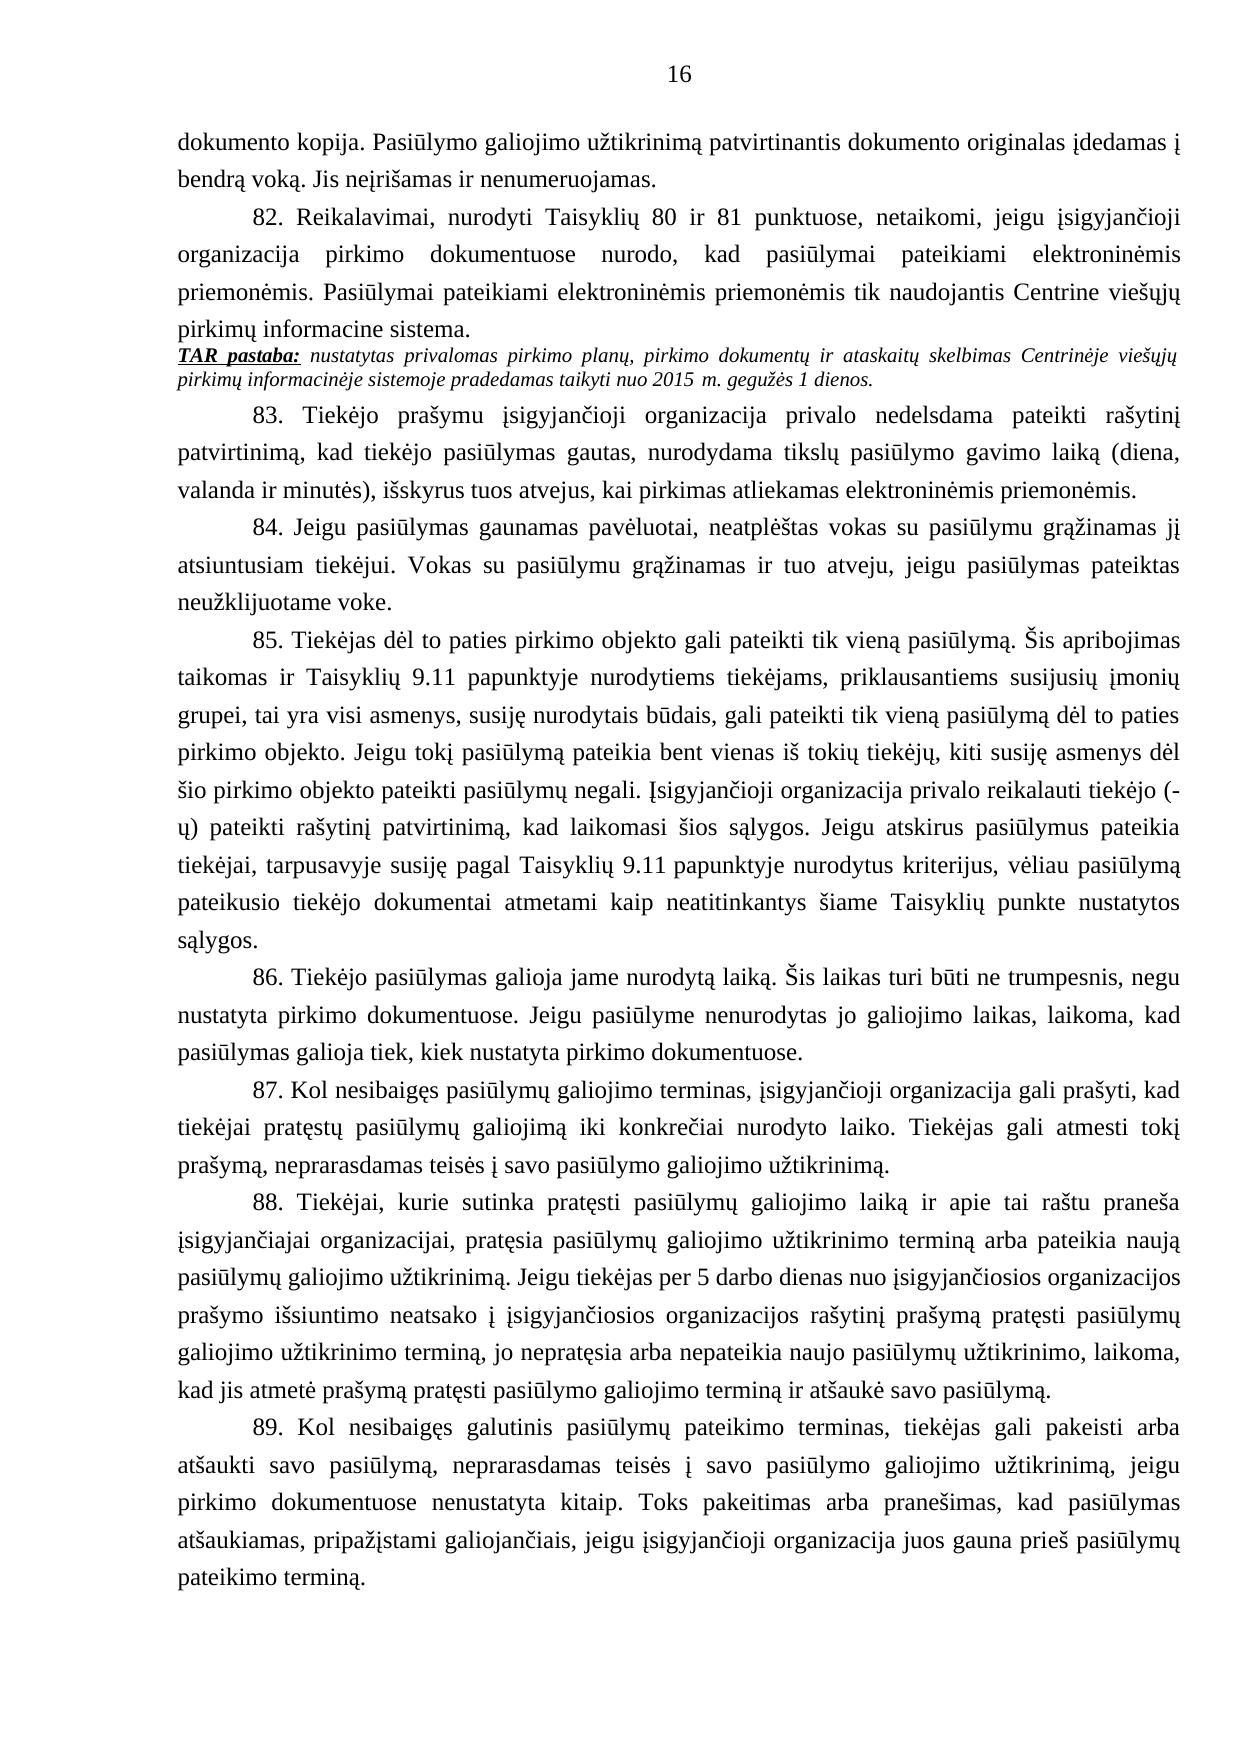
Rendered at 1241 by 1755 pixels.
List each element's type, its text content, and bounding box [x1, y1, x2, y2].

text 89. Kol nesibaigęs galutinis pasiūlymų pateikimo terminas, tiekėjas gali pakeisti arba atšaukti savo pasiūlymą, neprarasdamas teisės į savo pasiūlymo galiojimo užtikrinimą, jeigu pirkimo dokumentuose nenustatyta kitaip. Toks pakeitimas arba pranešimas, kad pasiūlymas atšaukiamas, pripažįstami galiojančiais, jeigu įsigyjančioji organizacija juos gauna prieš pasiūlymų pateikimo terminą. [177, 1404, 1181, 1591]
text 84. Jeigu pasiūlymas gaunamas pavėluotai, neatplėštas vokas su pasiūlymu grąžinamas jį atsiuntusiam tiekėjui. Vokas su pasiūlymu grąžinamas ir tuo atveju, jeigu pasiūlymas pateiktas neužklijuotame voke. [177, 504, 1181, 616]
text TAR pastaba: nustatytas privalomas pirkimo planų, pirkimo dokumentų ir ataskaitų skelbimas Centrinėje viešųjų pirkimų informacinėje sistemoje pradedamas taikyti nuo 2015 m. gegužės 1 dienos. [177, 343, 1181, 391]
text 85. Tiekėjas dėl to paties pirkimo objekto gali pateikti tik vieną pasiūlymą. Šis apribojimas taikomas ir Taisyklių 9.11 papunktyje nurodytiems tiekėjams, priklausantiems susijusių įmonių grupei, tai yra visi asmenys, susiję nurodytais būdais, gali pateikti tik vieną pasiūlymą dėl to paties pirkimo objekto. Jeigu tokį pasiūlymą pateikia bent vienas iš tokių tiekėjų, kiti susiję asmenys dėl šio pirkimo objekto pateikti pasiūlymų negali. Įsigyjančioji organizacija privalo reikalauti tiekėjo (-ų) pateikti rašytinį patvirtinimą, kad laikomasi šios sąlygos. Jeigu atskirus pasiūlymus pateikia tiekėjai, tarpusavyje susiję pagal Taisyklių 9.11 papunktyje nurodytus kriterijus, vėliau pasiūlymą pateikusio tiekėjo dokumentai atmetami kaip neatitinkantys šiame Taisyklių punkte nustatytos sąlygos. [177, 616, 1181, 954]
text 82. Reikalavimai, nurodyti Taisyklių 80 ir 81 punktuose, netaikomi, jeigu įsigyjančioji organizacija pirkimo dokumentuose nurodo, kad pasiūlymai pateikiami elektroninėmis priemonėmis. Pasiūlymai pateikiami elektroninėmis priemonėmis tik naudojantis Centrine viešųjų pirkimų informacine sistema. [177, 193, 1181, 343]
text 86. Tiekėjo pasiūlymas galioja jame nurodytą laiką. Šis laikas turi būti ne trumpesnis, negu nustatyta pirkimo dokumentuose. Jeigu pasiūlyme nenurodytas jo galiojimo laikas, laikoma, kad pasiūlymas galioja tiek, kiek nustatyta pirkimo dokumentuose. [177, 954, 1181, 1066]
text 83. Tiekėjo prašymu įsigyjančioji organizacija privalo nedelsdama pateikti rašytinį patvirtinimą, kad tiekėjo pasiūlymas gautas, nurodydama tikslų pasiūlymo gavimo laiką (diena, valanda ir minutės), išskyrus tuos atvejus, kai pirkimas atliekamas elektroninėmis priemonėmis. [177, 391, 1181, 504]
text 87. Kol nesibaigęs pasiūlymų galiojimo terminas, įsigyjančioji organizacija gali prašyti, kad tiekėjai pratęstų pasiūlymų galiojimą iki konkrečiai nurodyto laiko. Tiekėjas gali atmesti tokį prašymą, neprarasdamas teisės į savo pasiūlymo galiojimo užtikrinimą. [177, 1066, 1181, 1179]
text 88. Tiekėjai, kurie sutinka pratęsti pasiūlymų galiojimo laiką ir apie tai raštu praneša įsigyjančiajai organizacijai, pratęsia pasiūlymų galiojimo užtikrinimo terminą arba pateikia naują pasiūlymų galiojimo užtikrinimą. Jeigu tiekėjas per 5 darbo dienas nuo įsigyjančiosios organizacijos prašymo išsiuntimo neatsako į įsigyjančiosios organizacijos rašytinį prašymą pratęsti pasiūlymų galiojimo užtikrinimo terminą, jo nepratęsia arba nepateikia naujo pasiūlymų užtikrinimo, laikoma, kad jis atmetė prašymą pratęsti pasiūlymo galiojimo terminą ir atšaukė savo pasiūlymą. [177, 1179, 1181, 1404]
text dokumento kopija. Pasiūlymo galiojimo užtikrinimą patvirtinantis dokumento originalas įdedamas į bendrą voką. Jis neįrišamas ir nenumeruojamas. [177, 118, 1181, 193]
